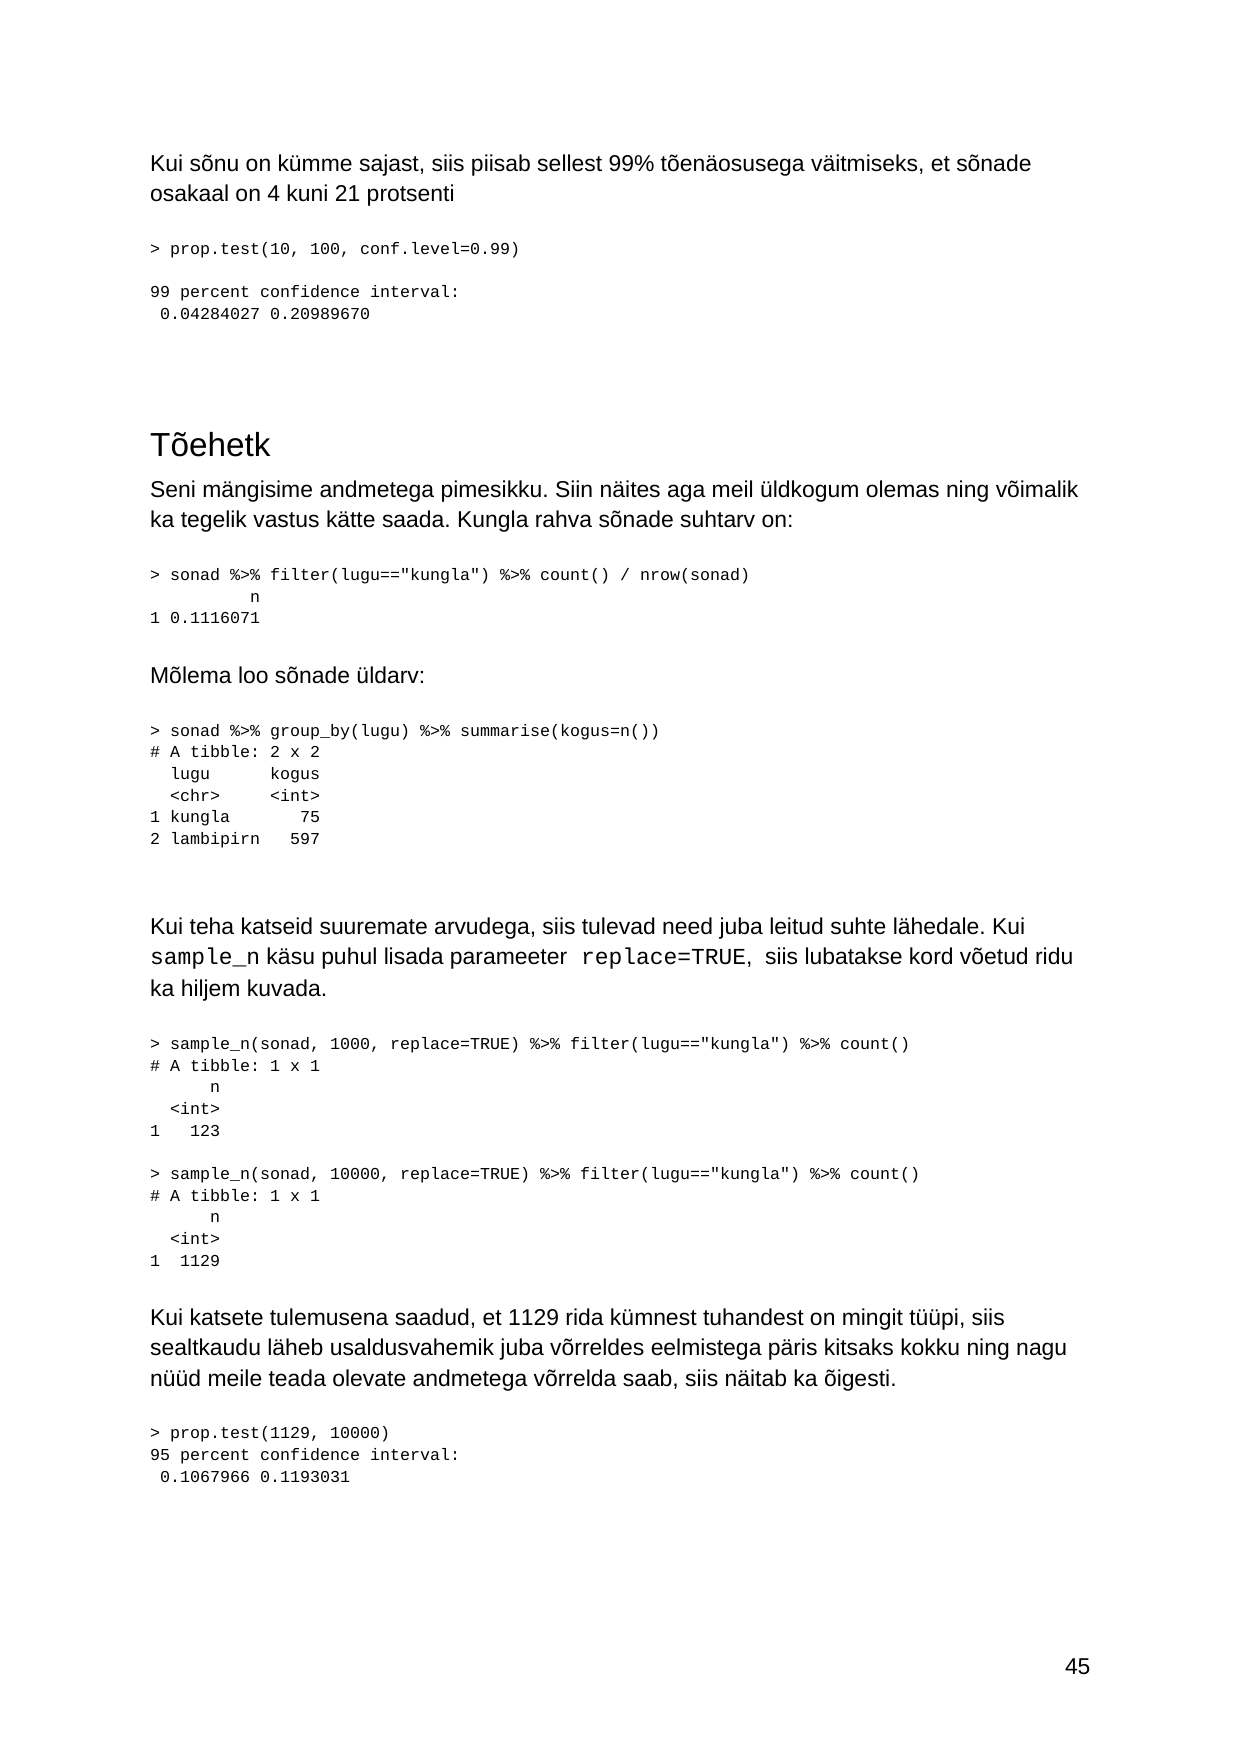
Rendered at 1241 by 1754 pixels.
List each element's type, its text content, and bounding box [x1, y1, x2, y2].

text # A tibble: 1 x 1 [150, 1187, 1090, 1206]
text 1 123 [150, 1122, 1090, 1141]
text 95 percent confidence interval: [150, 1447, 1090, 1466]
text Kui sõnu on kümme sajast, siis piisab sellest 99% tõenäosusega väitmiseks, et sõnade osakaal on 4 kuni 21 protsenti [150, 150, 1090, 207]
text n [150, 1209, 1090, 1228]
text 1 kungla 75 [150, 809, 1090, 828]
text > prop.test(1129, 10000) [150, 1425, 1090, 1444]
text > sonad %>% filter(lugu=="kungla") %>% count() / nrow(sonad) [150, 567, 1090, 586]
text # A tibble: 1 x 1 [150, 1057, 1090, 1076]
text 0.04284027 0.20989670 [150, 306, 1090, 324]
text 2 lambipirn 597 [150, 831, 1090, 849]
text <chr> <int> [150, 787, 1090, 806]
text > sample_n(sonad, 10000, replace=TRUE) %>% filter(lugu=="kungla") %>% count() [150, 1166, 1090, 1184]
subtitle Tõehetk [150, 425, 1090, 464]
text Kui katsete tulemusena saadud, et 1129 rida kümnest tuhandest on mingit tüüpi, siis sealtkaudu läheb usaldusvahemik juba võrreldes eelmistega päris kitsaks kokku ning nagu nüüd meile teada olevate andmetega võrrelda saab, siis näitab ka õigesti. [150, 1304, 1090, 1391]
text n [150, 1079, 1090, 1098]
text Mõlema loo sõnade üldarv: [150, 662, 1090, 688]
text 0.1067966 0.1193031 [150, 1468, 1090, 1487]
text > sonad %>% group_by(lugu) %>% summarise(kogus=n()) [150, 722, 1090, 741]
text > prop.test(10, 100, conf.level=0.99) [150, 241, 1090, 259]
text 99 percent confidence interval: [150, 284, 1090, 303]
text lugu kogus [150, 766, 1090, 784]
text <int> [150, 1101, 1090, 1119]
text Kui teha katseid suuremate arvudega, siis tulevad need juba leitud suhte lähedale. Kui sample_n käsu puhul lisada parameeter replace=TRUE, siis lubatakse kord võetud ridu ka hiljem kuvada. [150, 913, 1090, 1002]
text Seni mängisime andmetega pimesikku. Siin näites aga meil üldkogum olemas ning võimalik ka tegelik vastus kätte saada. Kungla rahva sõnade suhtarv on: [150, 476, 1090, 533]
text # A tibble: 2 x 2 [150, 744, 1090, 763]
text 1 1129 [150, 1252, 1090, 1271]
text <int> [150, 1231, 1090, 1249]
text n [150, 588, 1090, 607]
text 1 0.1116071 [150, 610, 1090, 629]
text > sample_n(sonad, 1000, replace=TRUE) %>% filter(lugu=="kungla") %>% count() [150, 1036, 1090, 1054]
